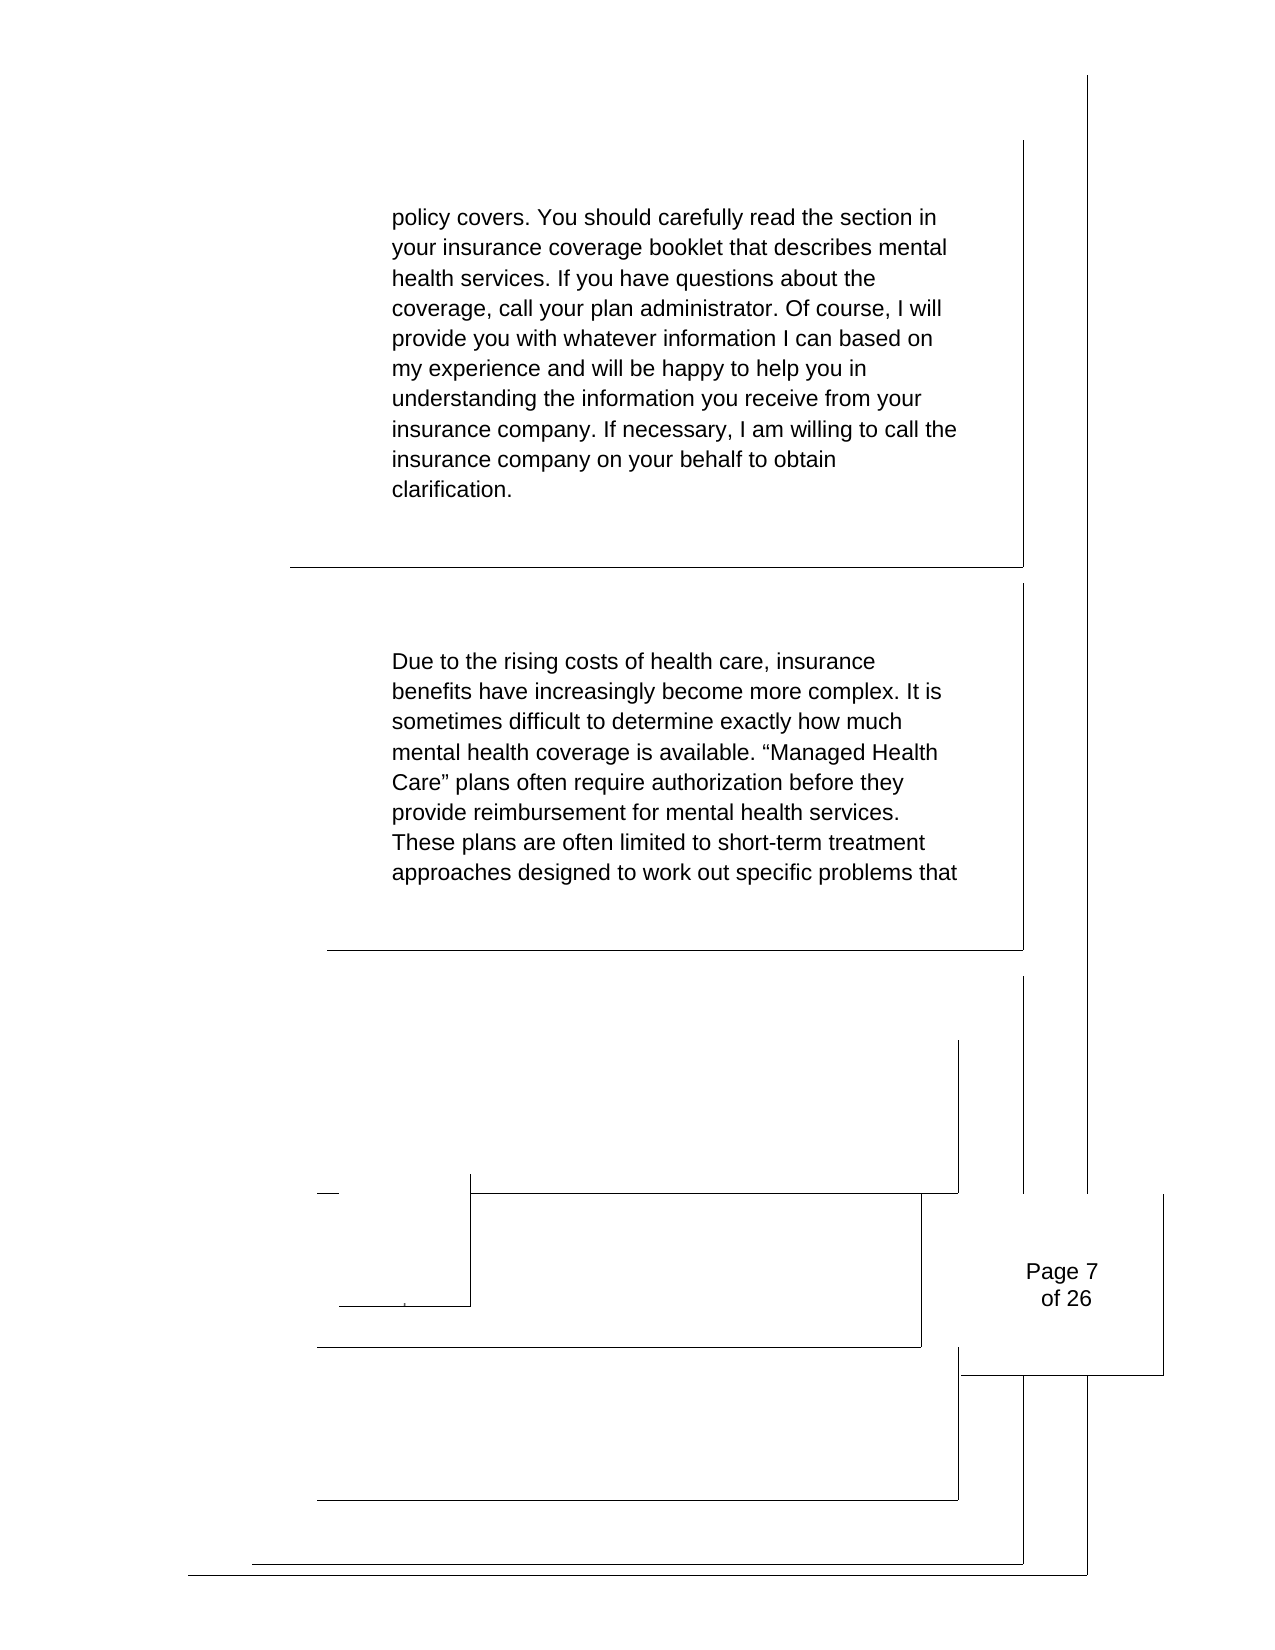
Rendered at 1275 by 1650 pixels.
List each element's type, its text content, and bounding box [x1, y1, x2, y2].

subtitle policy covers. You should carefully read the section in your insurance coverage booklet that describes mental health services. If you have questions about the coverage, call your plan administrator. Of course, I will provide you with whatever information I can based on my experience and will be happy to help you in understanding the information you receive from your insurance company. If necessary, I am willing to call the insurance company on your behalf to obtain clarification. [289, 139, 1023, 567]
text Due to the rising costs of health care, insurance benefits have increasingly become more complex. It is sometimes difficult to determine exactly how much mental health coverage is available. “Managed Health Care” plans often require authorization before they provide reimbursement for mental health services. These plans are often limited to short-term treatment approaches designed to work out specific problems that interfere with a person’s usual level of functioning. It may be necessary to seek approval for more therapy after a certain number of sessions. Though a lot can be accomplished in short-term therapy, some patients feel that they need more services after insurance benefits end. Some managed-care plans will not allow me to provide services to you once your benefits end. If this is the case, I will try to assist you in finding another provider who will help you continue your psychotherapy. [327, 583, 1023, 950]
